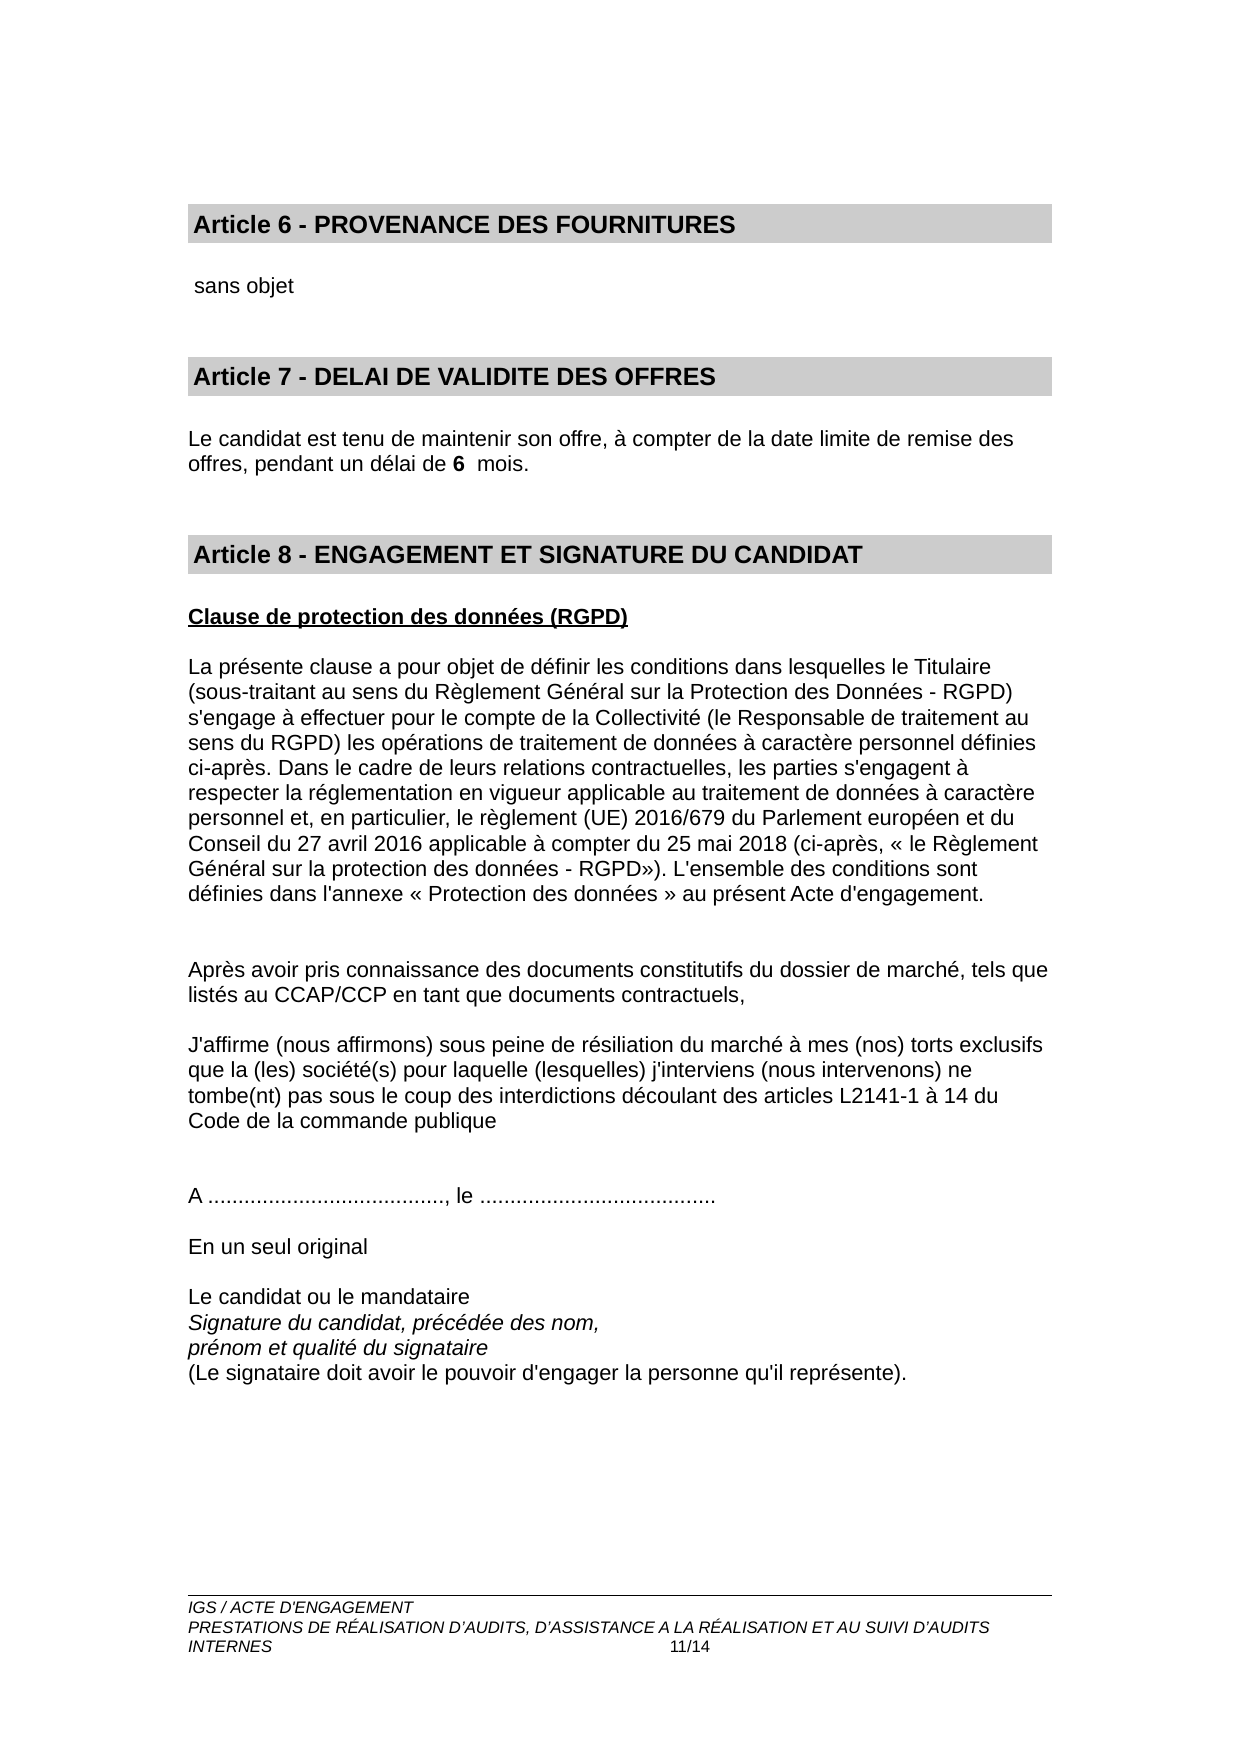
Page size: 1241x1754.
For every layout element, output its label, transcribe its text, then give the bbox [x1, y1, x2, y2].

text sans objet [188, 273, 1052, 298]
text Clause de protection des données (RGPD) [188, 604, 1052, 629]
text Après avoir pris connaissance des documents constitutifs du dossier de marché, tels que listés au CCAP/CCP en tant que documents contractuels, [188, 957, 1052, 1007]
text Le candidat est tenu de maintenir son offre, à compter de la date limite de remise des offres, pendant un délai de 6 mois. [188, 426, 1052, 476]
subtitle ENGAGEMENT ET SIGNATURE DU CANDIDAT [190, 537, 1050, 572]
text J'affirme (nous affirmons) sous peine de résiliation du marché à mes (nos) torts exclusifs que la (les) société(s) pour laquelle (lesquelles) j'interviens (nous intervenons) ne tombe(nt) pas sous le coup des interdictions découlant des articles L2141-1 à 14 du Code de la commande publique [188, 1032, 1052, 1133]
subtitle PROVENANCE DES FOURNITURES [190, 207, 1050, 241]
text A ......................................., le ....................................... [188, 1183, 1052, 1209]
text ci-après. Dans le cadre de leurs relations contractuelles, les parties s'engagent à respecter la réglementation en vigueur applicable au traitement de données à caractère personnel et, en particulier, le règlement (UE) 2016/679 du Parlement européen et du Conseil du 27 avril 2016 applicable à compter du 25 mai 2018 (ci-après, « le Règlement Général sur la protection des données - RGPD»). L'ensemble des conditions sont définies dans l'annexe « Protection des données » au présent Acte d'engagement. [188, 755, 1052, 906]
text En un seul original [188, 1234, 1052, 1259]
text Signature du candidat, précédée des nom, [188, 1309, 1052, 1335]
subtitle DELAI DE VALIDITE DES OFFRES [190, 360, 1050, 394]
text La présente clause a pour objet de définir les conditions dans lesquelles le Titulaire (sous-traitant au sens du Règlement Général sur la Protection des Données - RGPD) s'engage à effectuer pour le compte de la Collectivité (le Responsable de traitement au sens du RGPD) les opérations de traitement de données à caractère personnel définies [188, 654, 1052, 755]
text prénom et qualité du signataire [188, 1335, 1052, 1360]
text Le candidat ou le mandataire [188, 1284, 1052, 1309]
text (Le signataire doit avoir le pouvoir d'engager la personne qu'il représente). [188, 1360, 1052, 1385]
